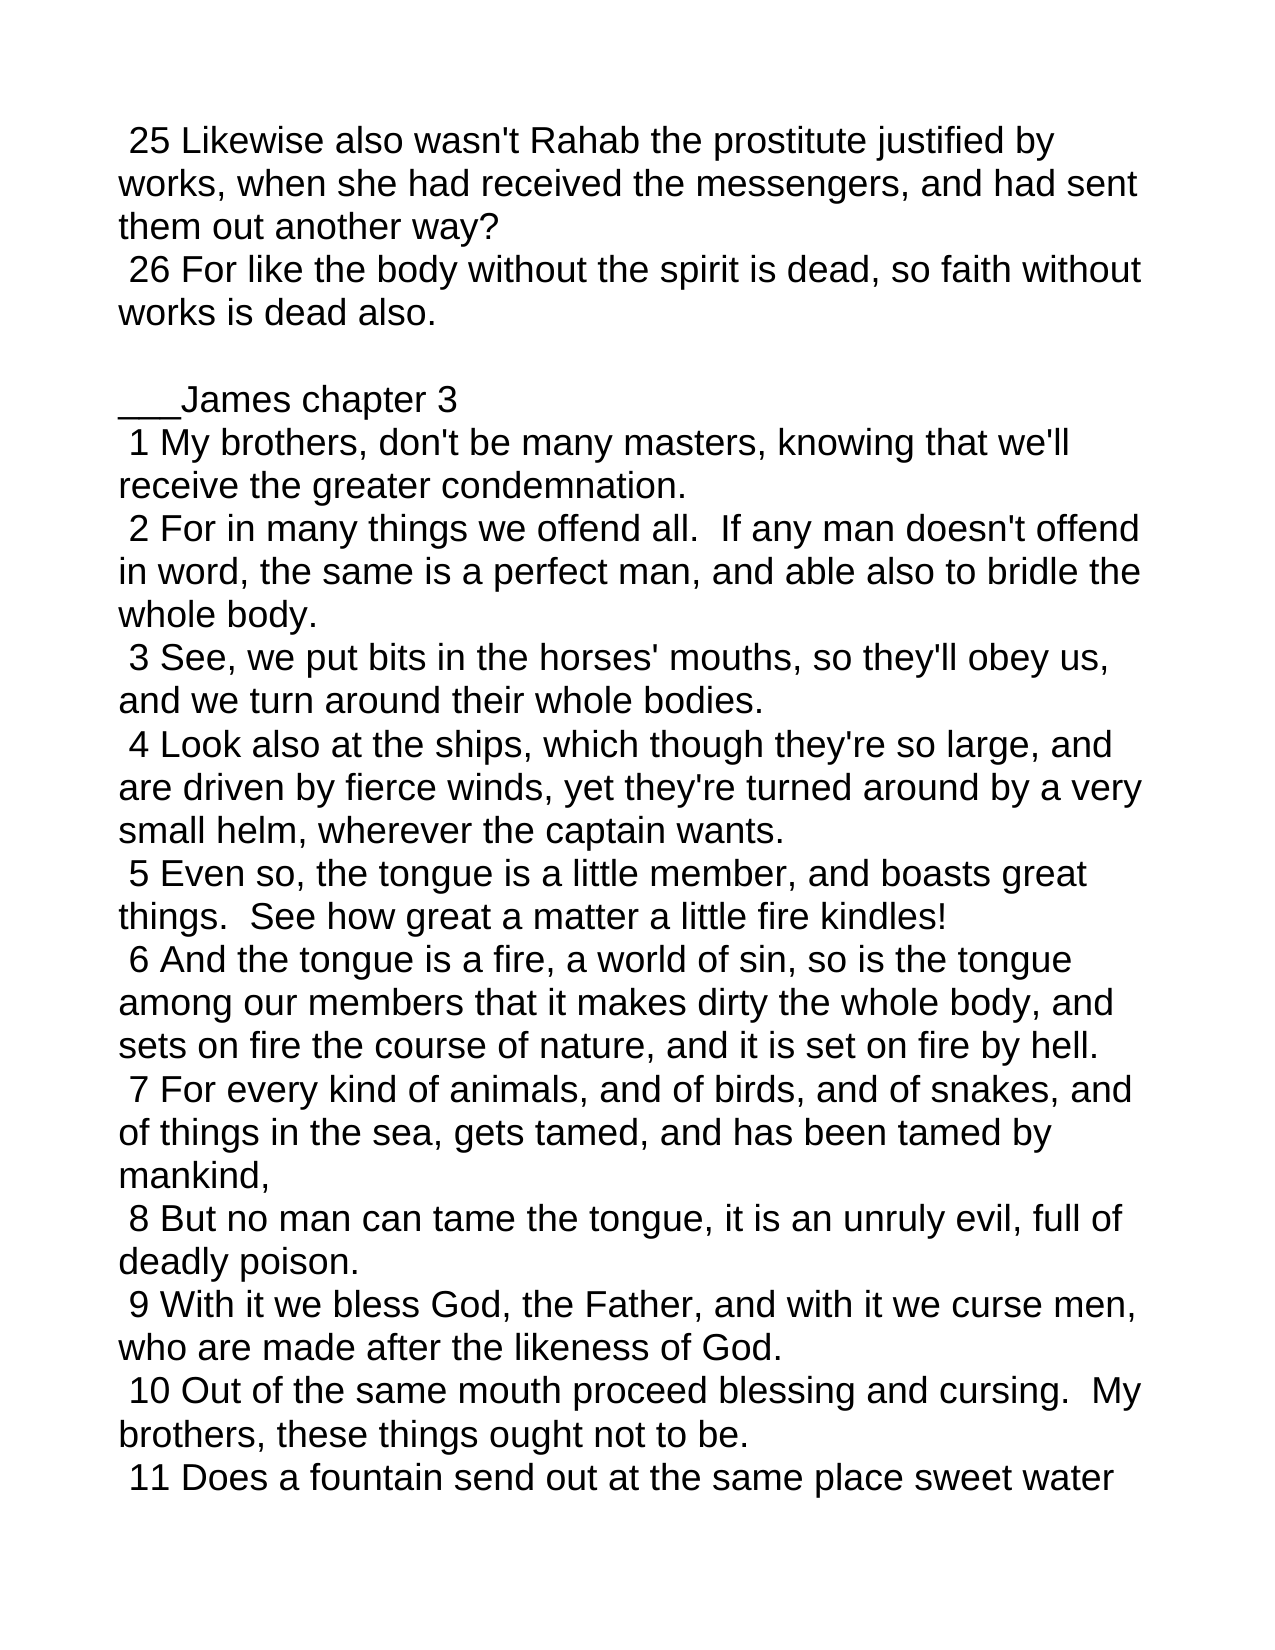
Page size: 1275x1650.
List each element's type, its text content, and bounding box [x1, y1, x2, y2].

text 4 Look also at the ships, which though they're so large, and are driven by fierce winds, yet they're turned around by a very small helm, wherever the captain wants. [118, 722, 1157, 851]
text 2 For in many things we offend all. If any man doesn't offend in word, the same is a perfect man, and able also to bridle the whole body. [118, 506, 1157, 636]
text 26 For like the body without the spirit is dead, so faith without works is dead also. [118, 247, 1157, 334]
text 5 Even so, the tongue is a little member, and boasts great things. See how great a matter a little fire kindles! [118, 851, 1157, 937]
text 11 Does a fountain send out at the same place sweet water [118, 1455, 1157, 1498]
text 25 Likewise also wasn't Rahab the prostitute justified by works, when she had received the messengers, and had sent them out another way? [118, 118, 1157, 247]
text 7 For every kind of animals, and of birds, and of snakes, and of things in the sea, gets tamed, and has been tamed by mankind, [118, 1067, 1157, 1196]
text 8 But no man can tame the tongue, it is an unruly evil, full of deadly poison. [118, 1196, 1157, 1282]
text 10 Out of the same mouth proceed blessing and cursing. My brothers, these things ought not to be. [118, 1369, 1157, 1455]
text ___James chapter 3 [118, 377, 1157, 420]
text 6 And the tongue is a fire, a world of sin, so is the tongue among our members that it makes dirty the whole body, and sets on fire the course of nature, and it is set on fire by hell. [118, 937, 1157, 1067]
text 3 See, we put bits in the horses' mouths, so they'll obey us, and we turn around their whole bodies. [118, 636, 1157, 722]
text 9 With it we bless God, the Father, and with it we curse men, who are made after the likeness of God. [118, 1282, 1157, 1369]
text 1 My brothers, don't be many masters, knowing that we'll receive the greater condemnation. [118, 420, 1157, 506]
